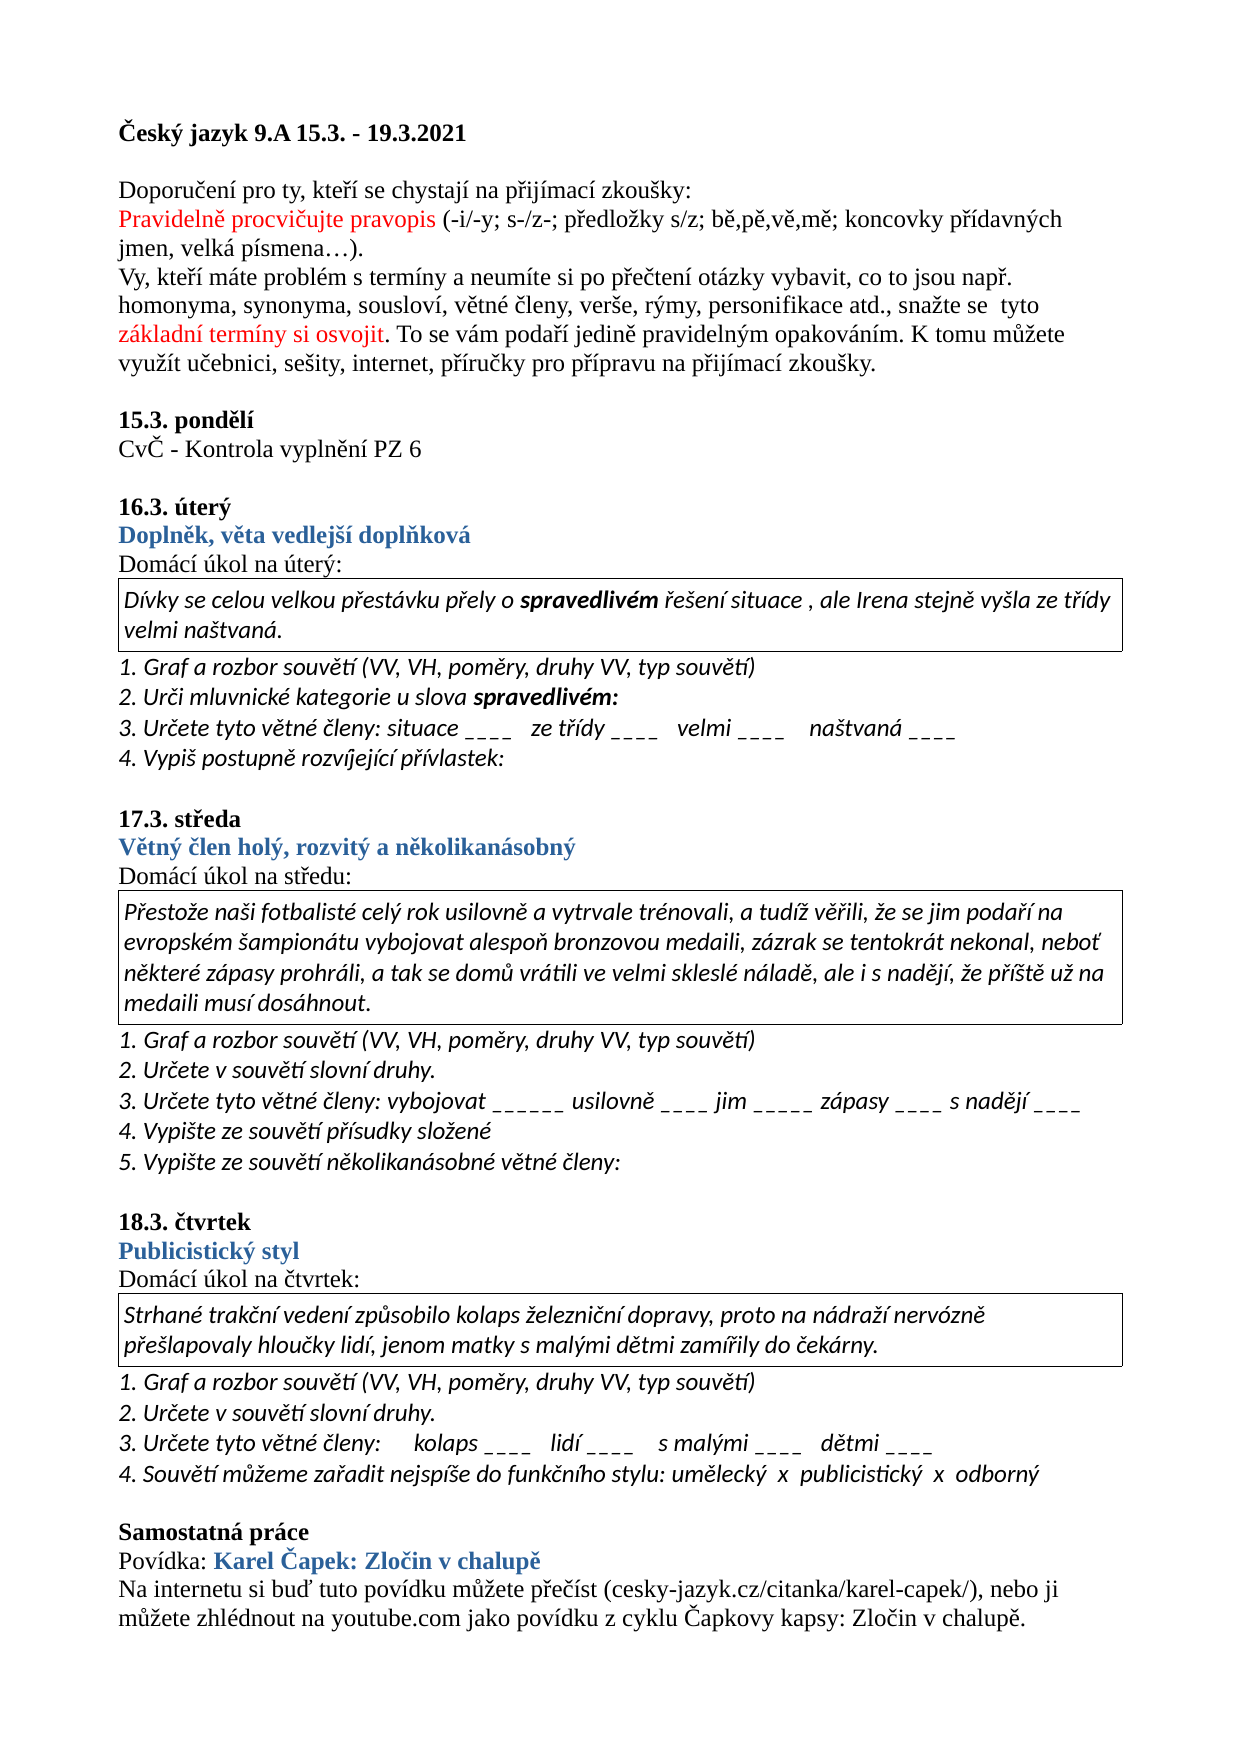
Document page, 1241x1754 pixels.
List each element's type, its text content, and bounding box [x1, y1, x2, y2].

text CvČ - Kontrola vyplnění PZ 6 [118, 434, 1122, 463]
text 15.3. pondělí [118, 406, 1122, 434]
text 4. Souvětí můžeme zařadit nejspíše do funkčního stylu: umělecký x publicistický x odborný [118, 1458, 1122, 1488]
text 3. Určete tyto větné členy: situace ____ ze třídy ____ velmi ____ naštvaná ____ [118, 712, 1122, 743]
text 3. Určete tyto větné členy: vybojovat ______ usilovně ____ jim _____ zápasy ____ s nadějí ____ [118, 1085, 1122, 1115]
text Domácí úkol na středu: [118, 861, 1122, 890]
text 16.3. úterý [118, 492, 1122, 521]
text Na internetu si buď tuto povídku můžete přečíst (cesky-jazyk.cz/citanka/karel-capek/), nebo ji můžete zhlédnout na youtube.com jako povídku z cyklu Čapkovy kapsy: Zločin v chalupě. [118, 1574, 1122, 1632]
text 1. Graf a rozbor souvětí (VV, VH, poměry, druhy VV, typ souvětí) [118, 1025, 1122, 1054]
text 18.3. čtvrtek [118, 1207, 1122, 1236]
text 2. Určete v souvětí slovní druhy. [118, 1054, 1122, 1085]
text 2. Urči mluvnické kategorie u slova spravedlivém: [118, 682, 1122, 712]
text Povídka: Karel Čapek: Zločin v chalupě [118, 1546, 1122, 1574]
text 5. Vypište ze souvětí několikanásobné větné členy: [118, 1146, 1122, 1176]
text Publicistický styl [118, 1236, 1122, 1264]
table_header Přestože naši fotbalisté celý rok usilovně a vytrvale trénovali, a tudíž věřili, že se jim podaří na evropském šampionátu vybojovat alespoň bronzovou medaili, zázrak se tentokrát nekonal, neboť některé zápasy prohráli, a tak se domů vrátili ve velmi skleslé náladě, ale i s nadějí, že příště už na medaili musí dosáhnout. [119, 891, 1122, 1024]
text Vy, kteří máte problém s termíny a neumíte si po přečtení otázky vybavit, co to jsou např. homonyma, synonyma, sousloví, větné členy, verše, rýmy, personifikace atd., snažte se tyto základní termíny si osvojit. To se vám podaří jedině pravidelným opakováním. K tomu můžete využít učebnici, sešity, internet, příručky pro přípravu na přijímací zkoušky. [118, 262, 1122, 377]
table_header Dívky se celou velkou přestávku přely o spravedlivém řešení situace , ale Irena stejně vyšla ze třídy velmi naštvaná. [119, 579, 1122, 651]
text 17.3. středa [118, 804, 1122, 832]
text 1. Graf a rozbor souvětí (VV, VH, poměry, druhy VV, typ souvětí) [118, 652, 1122, 682]
text Větný člen holý, rozvitý a několikanásobný [118, 832, 1122, 861]
text Doporučení pro ty, kteří se chystají na přijímací zkoušky: [118, 176, 1122, 204]
text Domácí úkol na úterý: [118, 549, 1122, 578]
text 3. Určete tyto větné členy: kolaps ____ lidí ____ s malými ____ dětmi ____ [118, 1427, 1122, 1458]
text Domácí úkol na čtvrtek: [118, 1264, 1122, 1293]
text 2. Určete v souvětí slovní druhy. [118, 1397, 1122, 1427]
table_header Strhané trakční vedení způsobilo kolaps železniční dopravy, proto na nádraží nervózně přešlapovaly hloučky lidí, jenom matky s malými dětmi zamířily do čekárny. [119, 1294, 1122, 1366]
text 4. Vypište ze souvětí přísudky složené [118, 1115, 1122, 1146]
text Samostatná práce [118, 1517, 1122, 1546]
text Český jazyk 9.A 15.3. - 19.3.2021 [118, 118, 1122, 147]
text Doplněk, věta vedlejší doplňková [118, 521, 1122, 549]
text 4. Vypiš postupně rozvíjející přívlastek: [118, 743, 1122, 773]
text Pravidelně procvičujte pravopis (-i/-y; s-/z-; předložky s/z; bě,pě,vě,mě; koncovky přídavných jmen, velká písmena…). [118, 204, 1122, 262]
text 1. Graf a rozbor souvětí (VV, VH, poměry, druhy VV, typ souvětí) [118, 1367, 1122, 1397]
